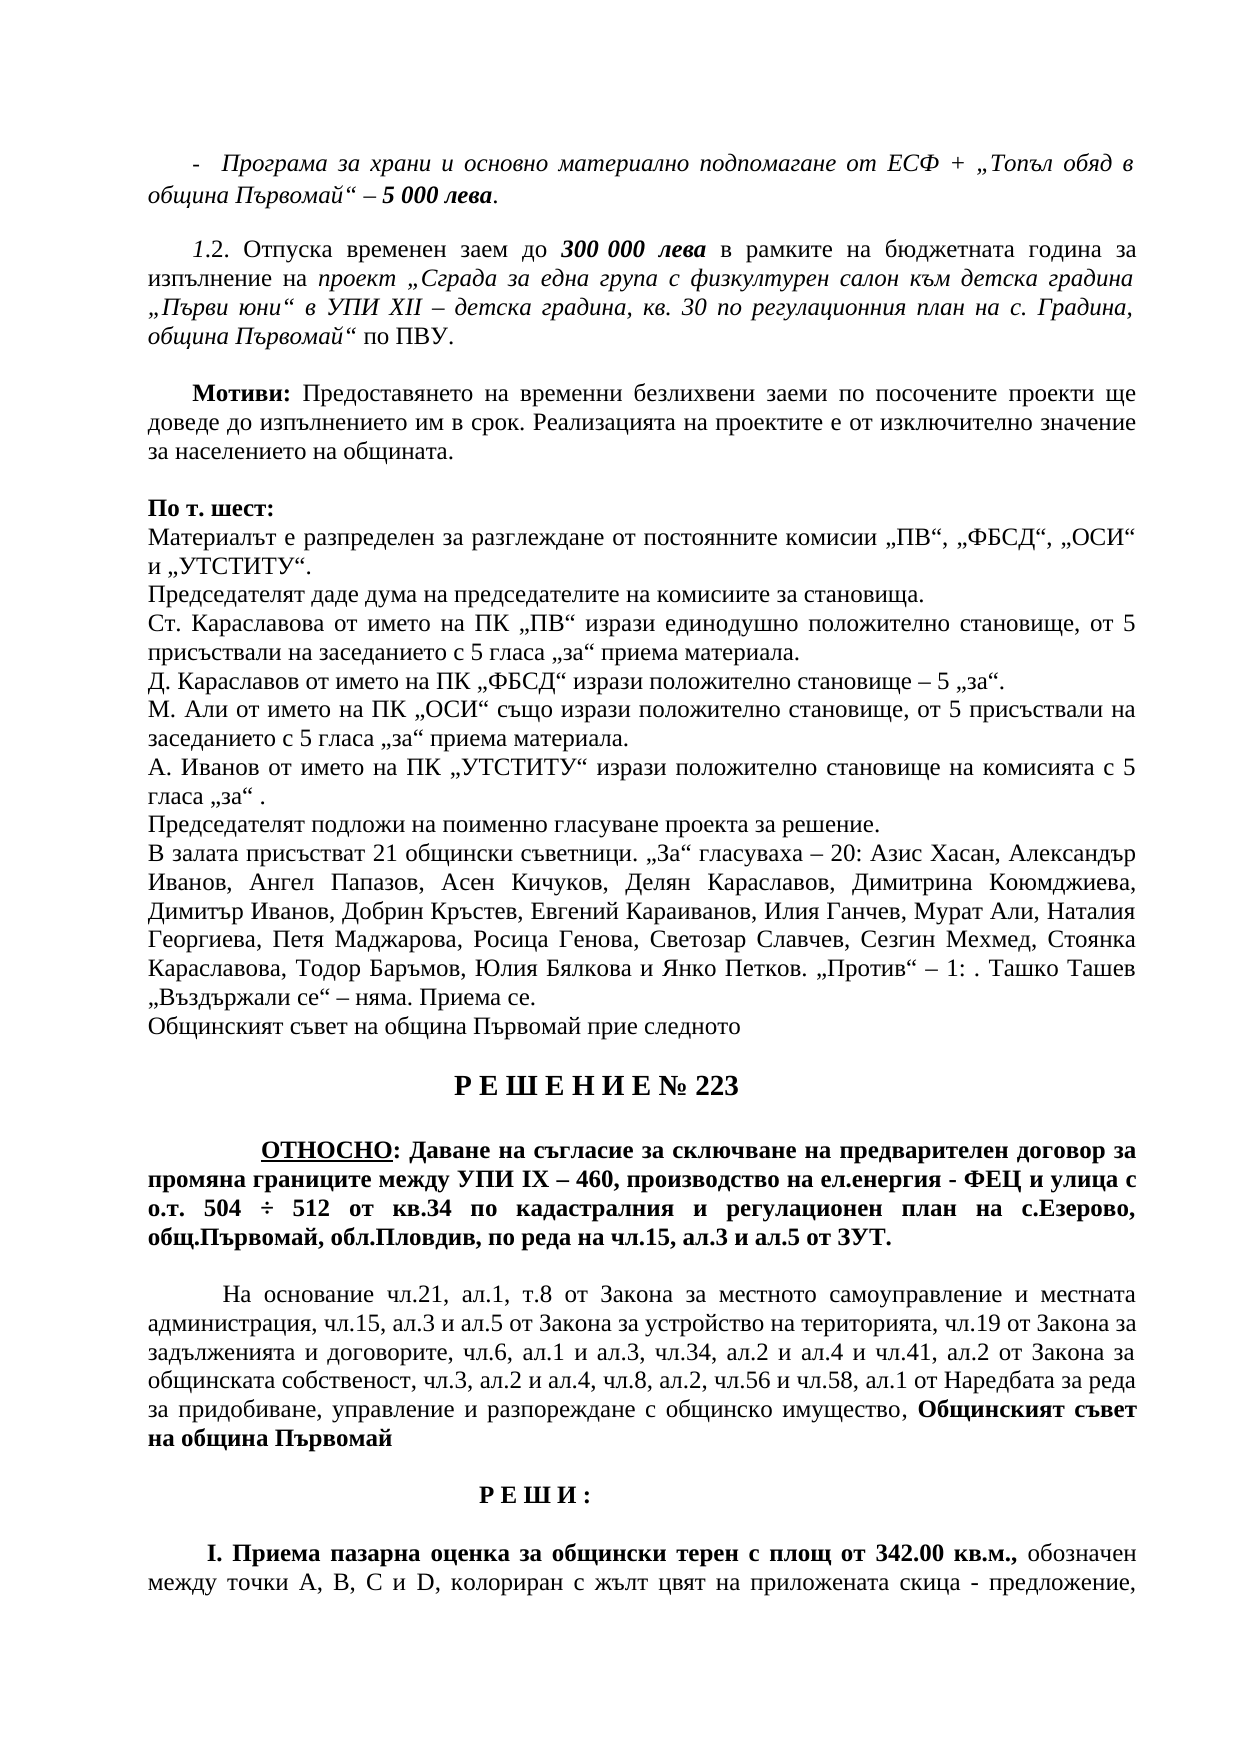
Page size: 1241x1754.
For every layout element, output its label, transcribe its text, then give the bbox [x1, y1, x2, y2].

text 1.2. Отпуска временен заем до 300 000 лева в рамките на бюджетната година за изпълнение на проект „Сграда за една група с физкултурен салон към детска градина „Първи юни“ в УПИ XII – детска градина, кв. 30 по регулационния план на с. Градина, община Първомай“ по ПВУ. [148, 234, 1137, 349]
text В залата присъстват 21 общински съветници. „За“ гласуваха – 20: Азис Хасан, Александър Иванов, Ангел Папазов, Асен Кичуков, Делян Караславов, Димитрина Коюмджиева, Димитър Иванов, Добрин Кръстев, Евгений Караиванов, Илия Ганчев, Мурат Али, Наталия Георгиева, Петя Маджарова, Росица Генова, Светозар Славчев, Сезгин Мехмед, Стоянка Караславова, Тодор Баръмов, Юлия Бялкова и Янко Петков. „Против“ – 1: . Ташко Ташев „Въздържали се“ – няма. Приема се. [148, 838, 1137, 1011]
text Р Е Ш И : [148, 1480, 1137, 1509]
text І. Приема пазарна оценка за общински терен с площ от 342.00 кв.м., обозначен между точки А, В, С и D, колориран с жълт цвят на приложената скица - предложение, [148, 1538, 1137, 1595]
text Мотиви: Предоставянето на временни безлихвени заеми по посочените проекти ще доведе до изпълнението им в срок. Реализацията на проектите е от изключително значение за населението на общината. [148, 378, 1137, 464]
text М. Али от името на ПК „ОСИ“ също изрази положително становище, от 5 присъствали на заседанието с 5 гласа „за“ приема материала. [148, 694, 1137, 752]
text ОТНОСНО: Даване на съгласие за сключване на предварителен договор за промяна границите между УПИ IX – 460, производство на ел.енергия - ФЕЦ и улица с о.т. 504 ÷ 512 от кв.34 по кадастралния и регулационен план на с.Езерово, общ.Първомай, обл.Пловдив, по реда на чл.15, ал.3 и ал.5 от ЗУТ. [148, 1135, 1137, 1250]
text Председателят подложи на поименно гласуване проекта за решение. [148, 809, 1137, 838]
text Ст. Караславова от името на ПК „ПВ“ изрази единодушно положително становище, от 5 присъствали на заседанието с 5 гласа „за“ приема материала. [148, 608, 1137, 666]
text Д. Караславов от името на ПК „ФБСД“ изрази положително становище – 5 „за“. [148, 666, 1137, 694]
text Р Е Ш Е Н И Е № 223 [148, 1068, 1137, 1102]
text А. Иванов от името на ПК „УТСТИТУ“ изрази положително становище на комисията с 5 гласа „за“ . [148, 752, 1137, 809]
text Председателят даде дума на председателите на комисиите за становища. [148, 579, 1137, 608]
text На основание чл.21, ал.1, т.8 от Закона за местното самоуправление и местната администрация, чл.15, ал.3 и ал.5 от Закона за устройство на територията, чл.19 от Закона за задълженията и договорите, чл.6, ал.1 и ал.3, чл.34, ал.2 и ал.4 и чл.41, ал.2 от Закона за общинската собственост, чл.3, ал.2 и ал.4, чл.8, ал.2, чл.56 и чл.58, ал.1 от Наредбата за реда за придобиване, управление и разпореждане с общинско имущество, Общинският съвет на община Първомай [148, 1279, 1137, 1452]
list Програма за храни и основно материално подпомагане от ЕСФ + „Топъл обяд в община Първомай“ – 5 000 лева. [148, 148, 1137, 209]
text Материалът е разпределен за разглеждане от постоянните комисии „ПВ“, „ФБСД“, „ОСИ“ и „УТСТИТУ“. [148, 522, 1137, 579]
text Общинският съвет на община Първомай прие следното [148, 1011, 1137, 1039]
text По т. шест: [148, 493, 1137, 522]
